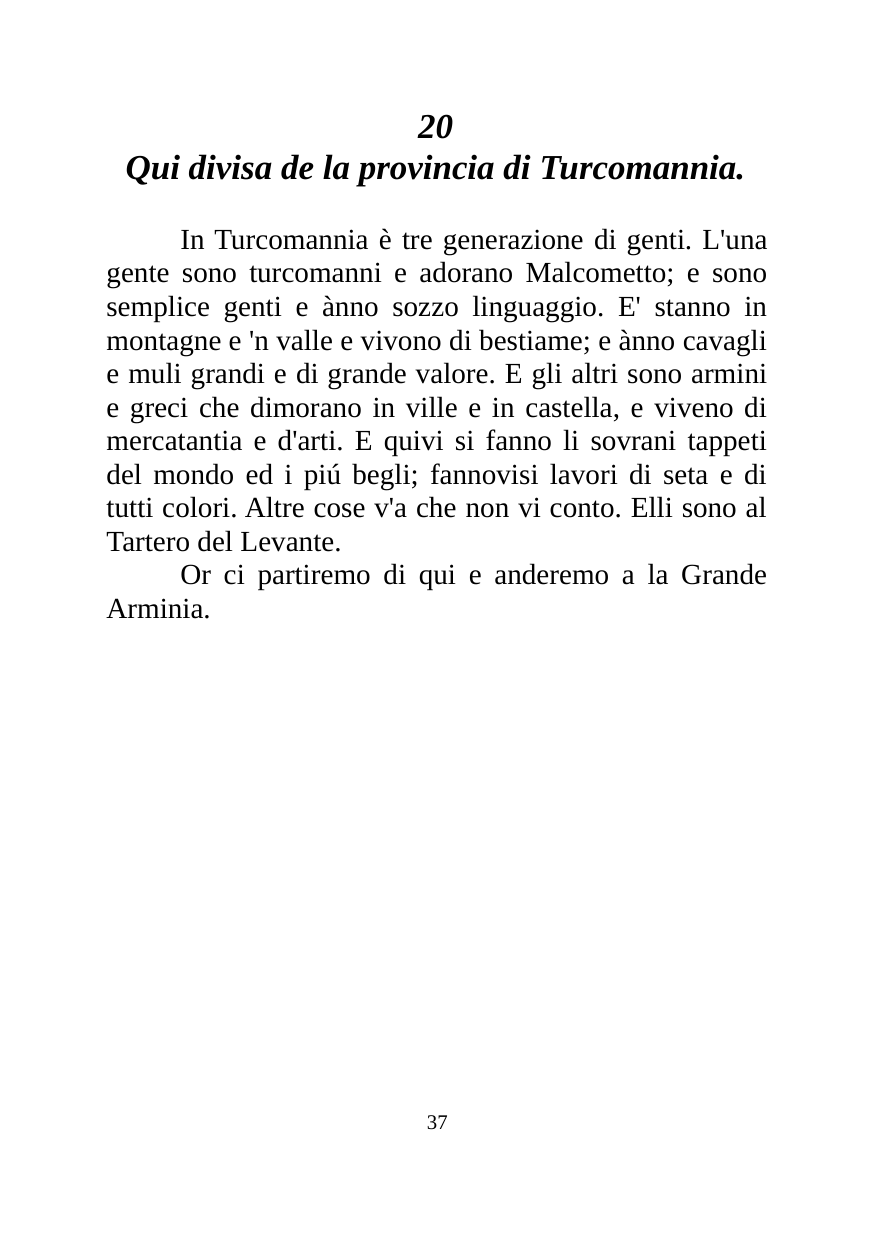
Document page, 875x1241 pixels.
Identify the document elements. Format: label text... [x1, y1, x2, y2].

text Or ci partiremo di qui e anderemo a la Grande Arminia. [106, 557, 768, 624]
subtitle 20 Qui divisa de la provincia di Turcomannia. [106, 106, 768, 187]
text In Turcomannia è tre generazione di genti. L'una gente sono turcomanni e adorano Malcometto; e sono semplice genti e ànno sozzo linguaggio. E' stanno in montagne e 'n valle e vivono di bestiame; e ànno cavagli e muli grandi e di grande valore. E gli altri sono armini e greci che dimorano in ville e in castella, e viveno di mercatantia e d'arti. E quivi si fanno li sovrani tappeti del mondo ed i piú begli; fannovisi lavori di seta e di tutti colori. Altre cose v'a che non vi conto. Elli sono al Tartero del Levante. [106, 222, 768, 557]
